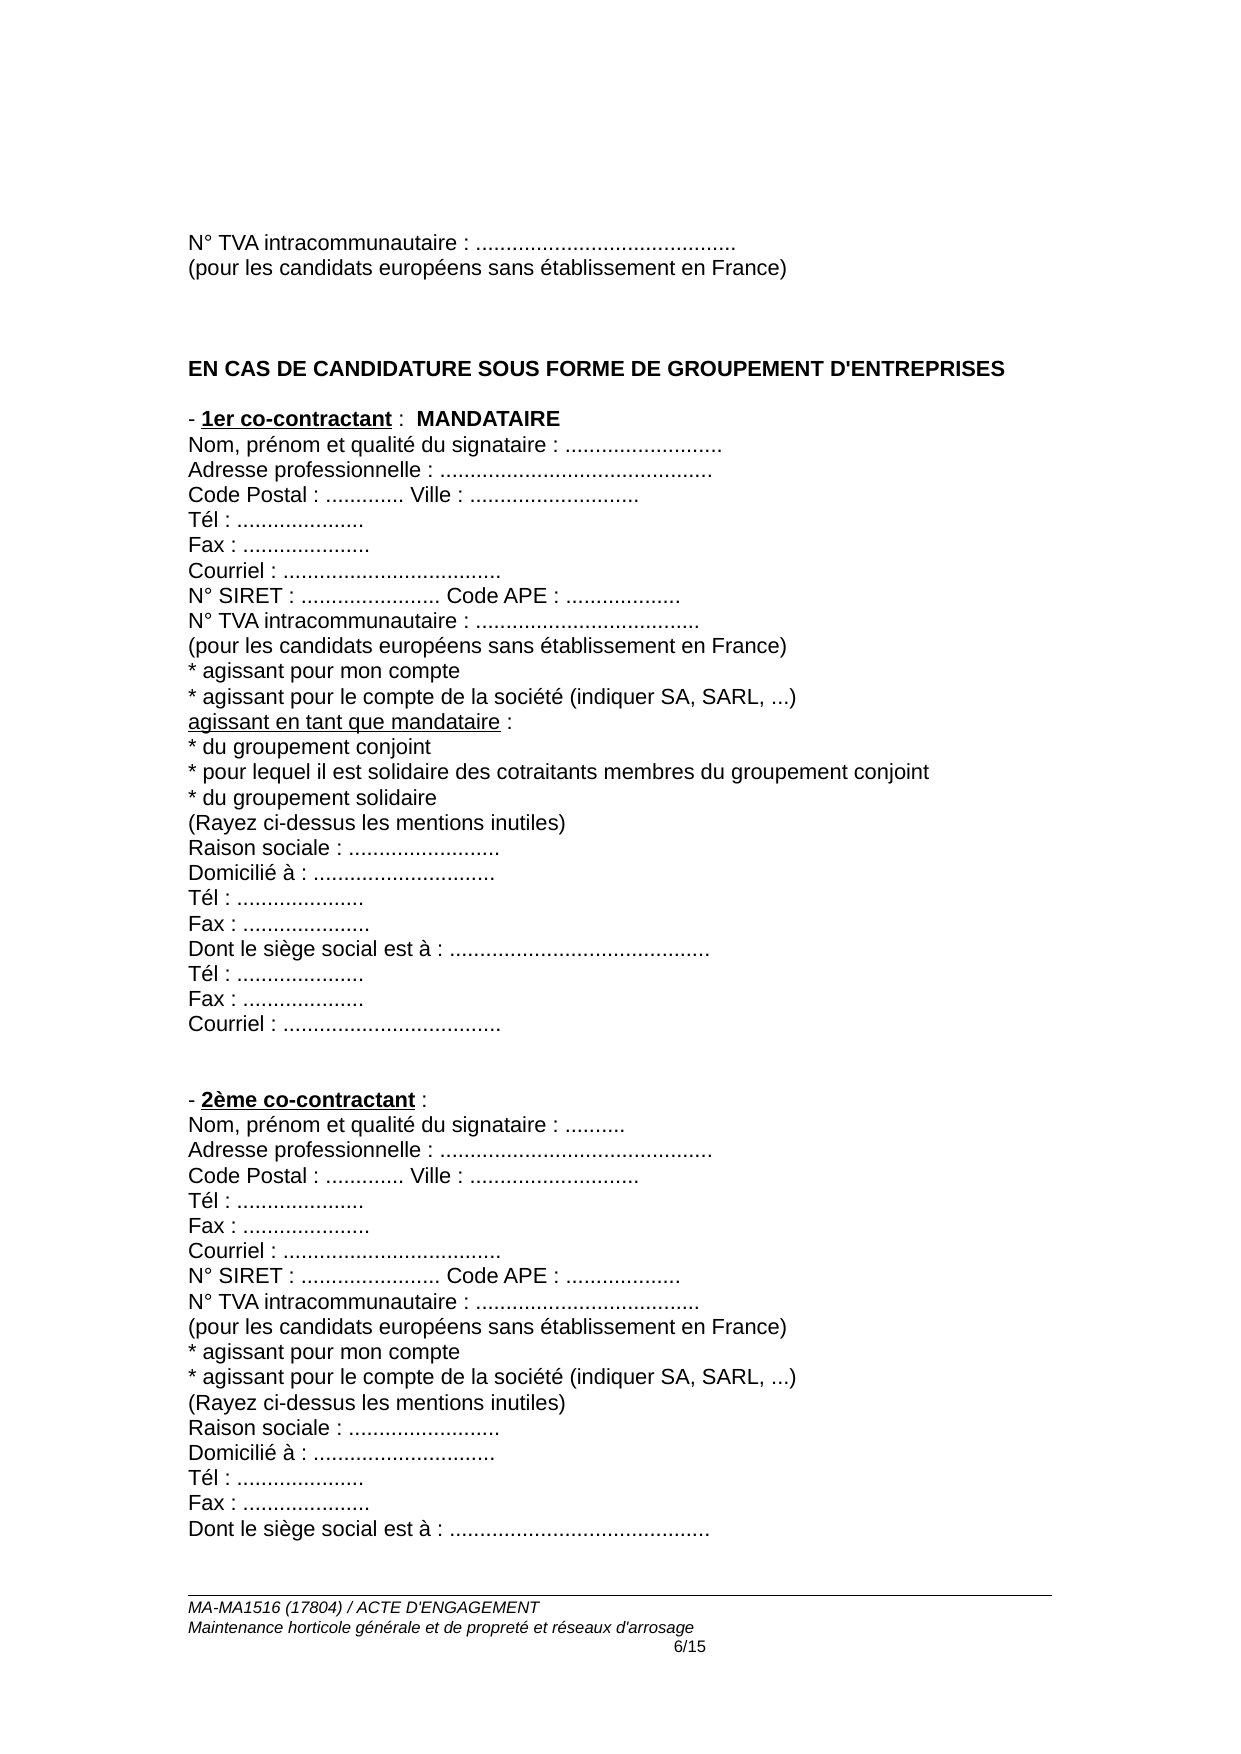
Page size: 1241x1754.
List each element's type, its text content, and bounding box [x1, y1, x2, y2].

text N° TVA intracommunautaire : ..................................... [188, 1288, 1052, 1314]
text Dont le siège social est à : ........................................... [188, 1515, 1052, 1541]
text * pour lequel il est solidaire des cotraitants membres du groupement conjoint [188, 759, 1052, 784]
text N° TVA intracommunautaire : ........................................... [188, 230, 1052, 255]
text (pour les candidats européens sans établissement en France) [188, 633, 1052, 658]
text Domicilié à : .............................. [188, 860, 1052, 885]
text Domicilié à : .............................. [188, 1440, 1052, 1465]
text (pour les candidats européens sans établissement en France) [188, 255, 1052, 280]
text Code Postal : ............. Ville : ............................ [188, 482, 1052, 507]
text Code Postal : ............. Ville : ............................ [188, 1162, 1052, 1188]
text Tél : ..................... [188, 961, 1052, 986]
text Raison sociale : ......................... [188, 835, 1052, 860]
text Fax : ..................... [188, 532, 1052, 557]
text N° SIRET : ....................... Code APE : ................... [188, 583, 1052, 608]
text Fax : ..................... [188, 910, 1052, 936]
text N° TVA intracommunautaire : ..................................... [188, 608, 1052, 633]
text Tél : ..................... [188, 1465, 1052, 1490]
text * du groupement conjoint [188, 734, 1052, 759]
text * agissant pour le compte de la société (indiquer SA, SARL, ...) [188, 683, 1052, 709]
text * agissant pour mon compte [188, 1339, 1052, 1364]
text (Rayez ci-dessus les mentions inutiles) [188, 809, 1052, 835]
text Nom, prénom et qualité du signataire : .......... [188, 1112, 1052, 1137]
text EN CAS DE CANDIDATURE SOUS FORME DE GROUPEMENT D'ENTREPRISES [188, 356, 1052, 381]
text Fax : .................... [188, 986, 1052, 1011]
text Dont le siège social est à : ........................................... [188, 936, 1052, 961]
text Tél : ..................... [188, 507, 1052, 532]
text (Rayez ci-dessus les mentions inutiles) [188, 1389, 1052, 1414]
text Courriel : .................................... [188, 557, 1052, 583]
text Tél : ..................... [188, 1188, 1052, 1213]
text Raison sociale : ......................... [188, 1414, 1052, 1440]
text Courriel : .................................... [188, 1011, 1052, 1036]
text Nom, prénom et qualité du signataire : .......................... [188, 431, 1052, 457]
text Fax : ..................... [188, 1490, 1052, 1515]
text * agissant pour le compte de la société (indiquer SA, SARL, ...) [188, 1364, 1052, 1389]
text - 2ème co-contractant : [188, 1087, 1052, 1112]
text Tél : ..................... [188, 885, 1052, 910]
text (pour les candidats européens sans établissement en France) [188, 1314, 1052, 1339]
text Fax : ..................... [188, 1213, 1052, 1238]
text Courriel : .................................... [188, 1238, 1052, 1263]
text * du groupement solidaire [188, 784, 1052, 809]
text agissant en tant que mandataire : [188, 709, 1052, 734]
text N° SIRET : ....................... Code APE : ................... [188, 1263, 1052, 1288]
text Adresse professionnelle : ............................................. [188, 457, 1052, 482]
text * agissant pour mon compte [188, 658, 1052, 683]
text - 1er co-contractant : MANDATAIRE [188, 406, 1052, 431]
text Adresse professionnelle : ............................................. [188, 1137, 1052, 1162]
